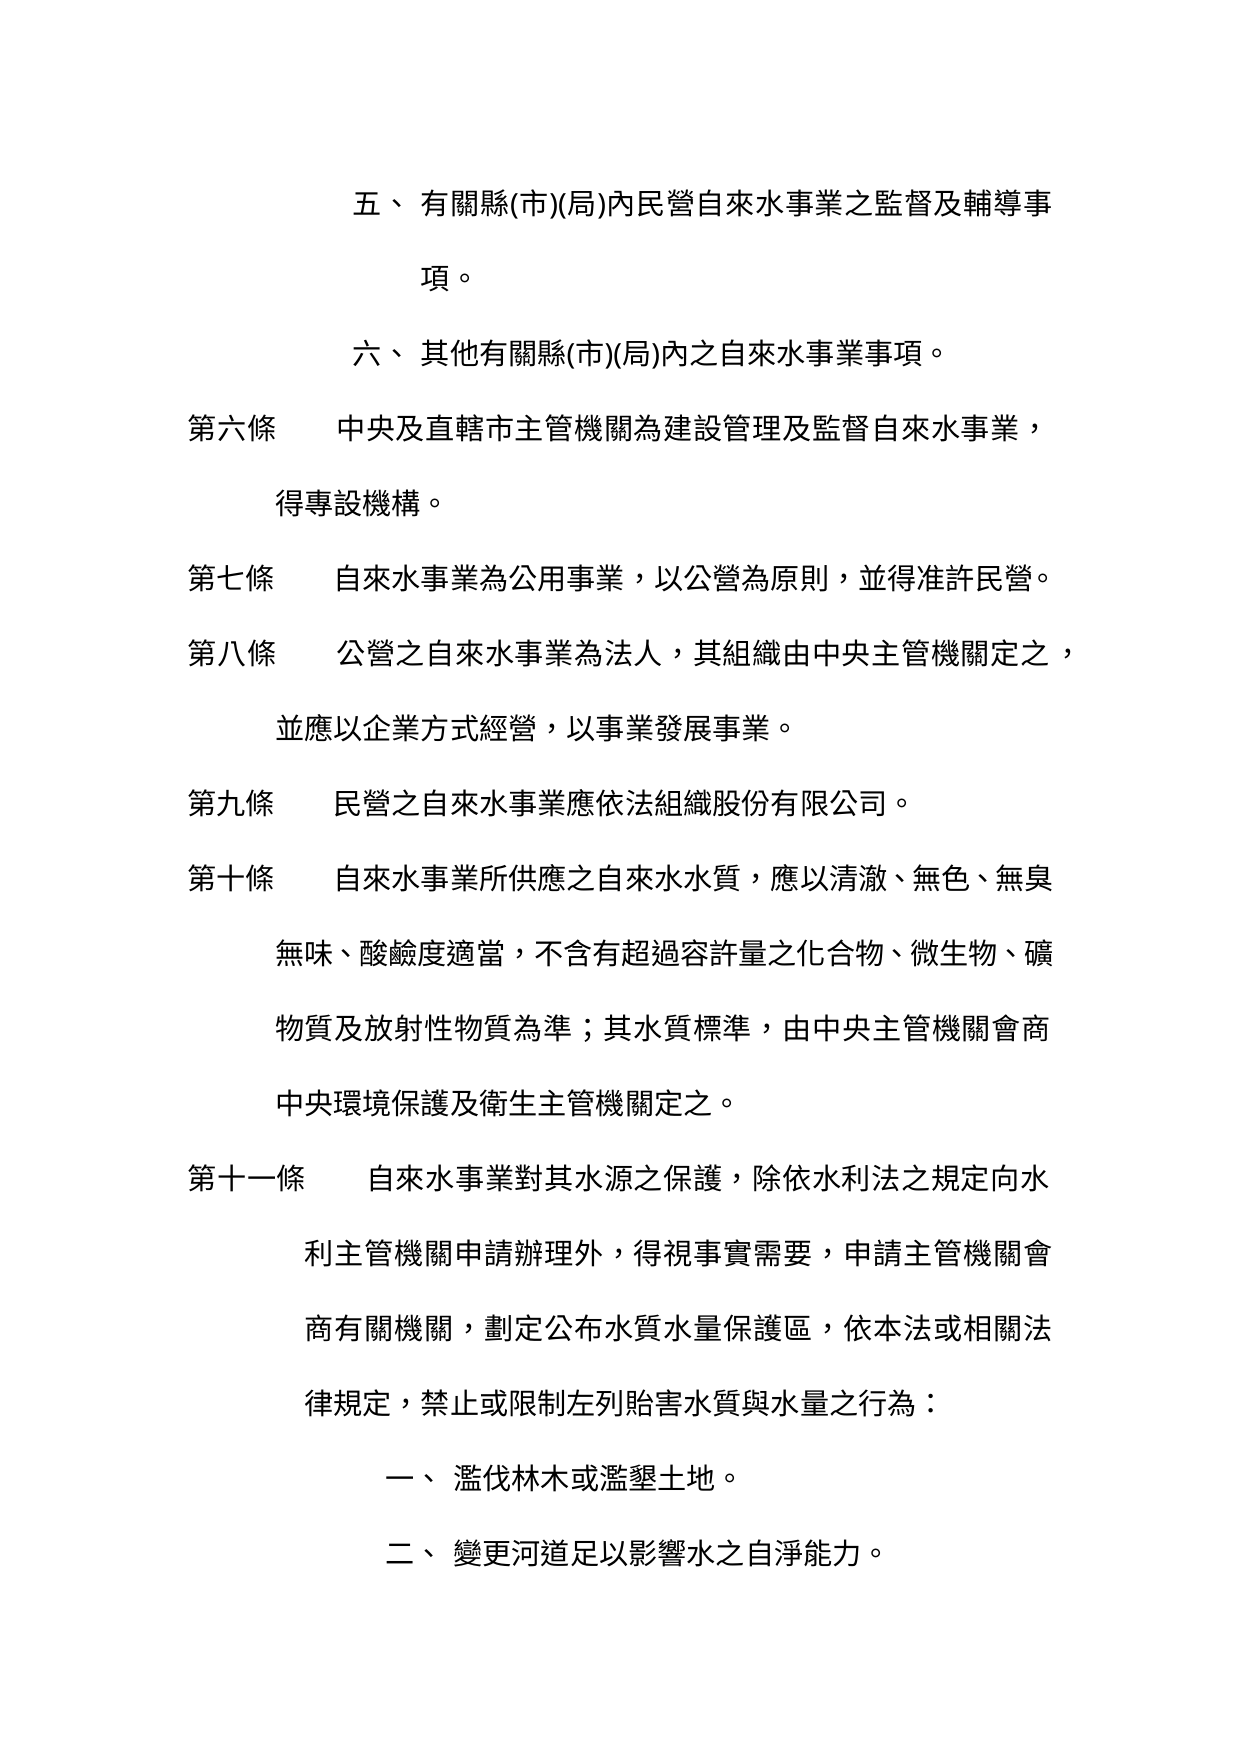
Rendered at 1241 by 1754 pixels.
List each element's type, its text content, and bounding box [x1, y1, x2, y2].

text 第十條 自來水事業所供應之自來水水質，應以清澈、無色、無臭、無味、酸鹼度適當，不含有超過容許量之化合物、微生物、礦物質及放射性物質為準；其水質標準，由中央主管機關會商中央環境保護及衛生主管機關定之。 [187, 839, 1053, 1139]
text 第九條 民營之自來水事業應依法組織股份有限公司。 [187, 764, 1053, 839]
list 變更河道足以影響水之自淨能力。 [385, 1514, 1053, 1589]
text 第七條 自來水事業為公用事業，以公營為原則，並得准許民營。 [187, 539, 1053, 614]
list 其他有關縣(市)(局)內之自來水事業事項。 [353, 314, 1053, 389]
text 第六條 中央及直轄市主管機關為建設管理及監督自來水事業，得專設機構。 [187, 389, 1053, 539]
list 濫伐林木或濫墾土地。 [385, 1439, 1053, 1514]
text 第十一條 自來水事業對其水源之保護，除依水利法之規定向水利主管機關申請辦理外，得視事實需要，申請主管機關會商有關機關，劃定公布水質水量保護區，依本法或相關法律規定，禁止或限制左列貽害水質與水量之行為： [187, 1139, 1053, 1439]
list 有關縣(市)(局)內民營自來水事業之監督及輔導事項。 [353, 164, 1053, 314]
text 第八條 公營之自來水事業為法人，其組織由中央主管機關定之，並應以企業方式經營，以事業發展事業。 [187, 614, 1053, 764]
